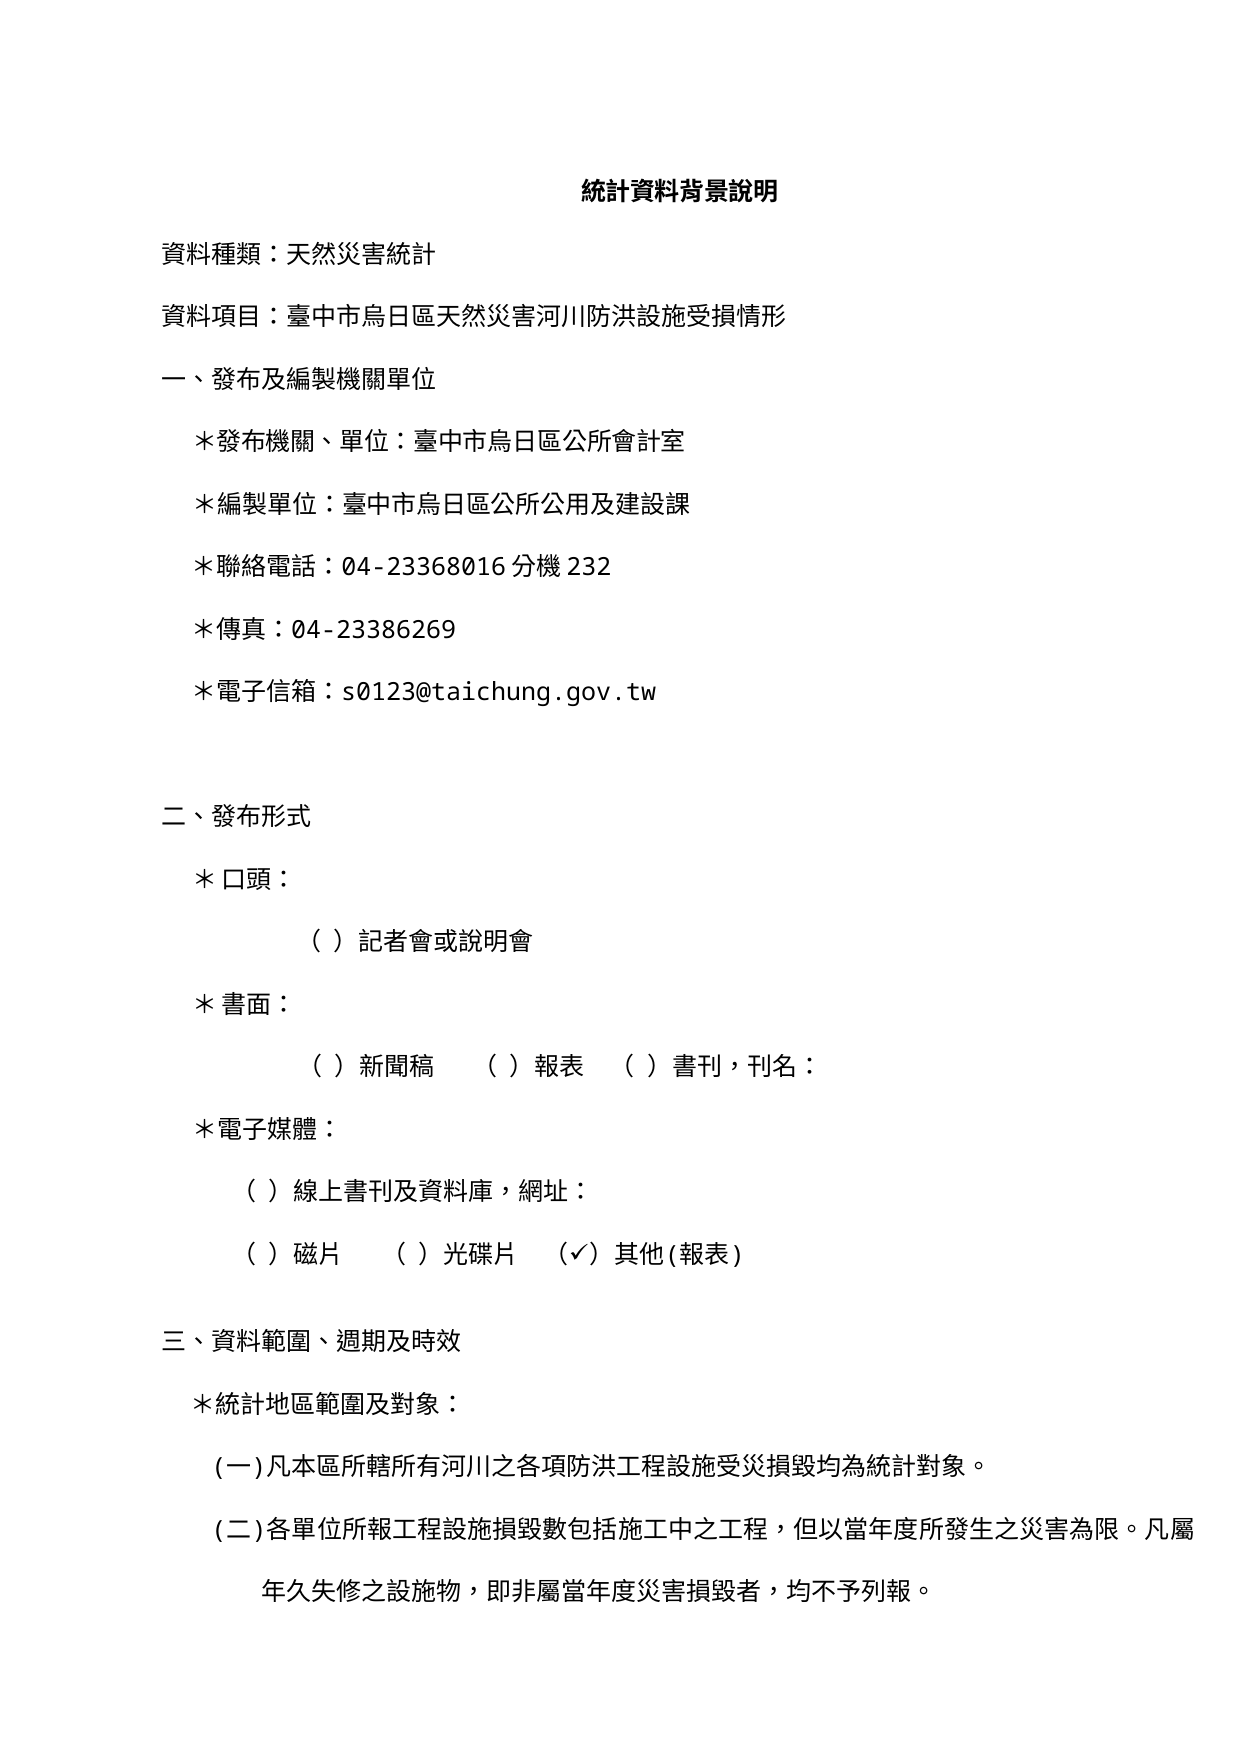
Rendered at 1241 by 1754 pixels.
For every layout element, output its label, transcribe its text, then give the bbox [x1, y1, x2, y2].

table_header 統計資料背景說明 資料種類：天然災害統計 資料項目：臺中市烏日區天然災害河川防洪設施受損情形 一、發布及編製機關單位 ＊發布機關、單位：臺中市烏日區公所會計室 ＊編製單位：臺中市烏日區公所公用及建設課 ＊聯絡電話：04-23368016分機232 ＊傳真：04-23386269 ＊電子信箱：s0123@taichung.gov.tw 二、發布形式 口頭： （ ）記者會或說明會 書面： （ ）新聞稿 （ ）報表 （ ）書刊，刊名： ＊電子媒體： （ ）線上書刊及資料庫，網址： （ ）磁片 （ ）光碟片 （ü）其他(報表) 三、資料範圍、週期及時效 ＊統計地區範圍及對象： (一)凡本區所轄所有河川之各項防洪工程設施受災損毀均為統計對象。 (二)各單位所報工程設施損毀數包括施工中之工程，但以當年度所發生之災害為限。凡屬年久失修之設施物，即非屬當年度災害損毀者，均不予列報。 [150, 148, 1209, 1638]
